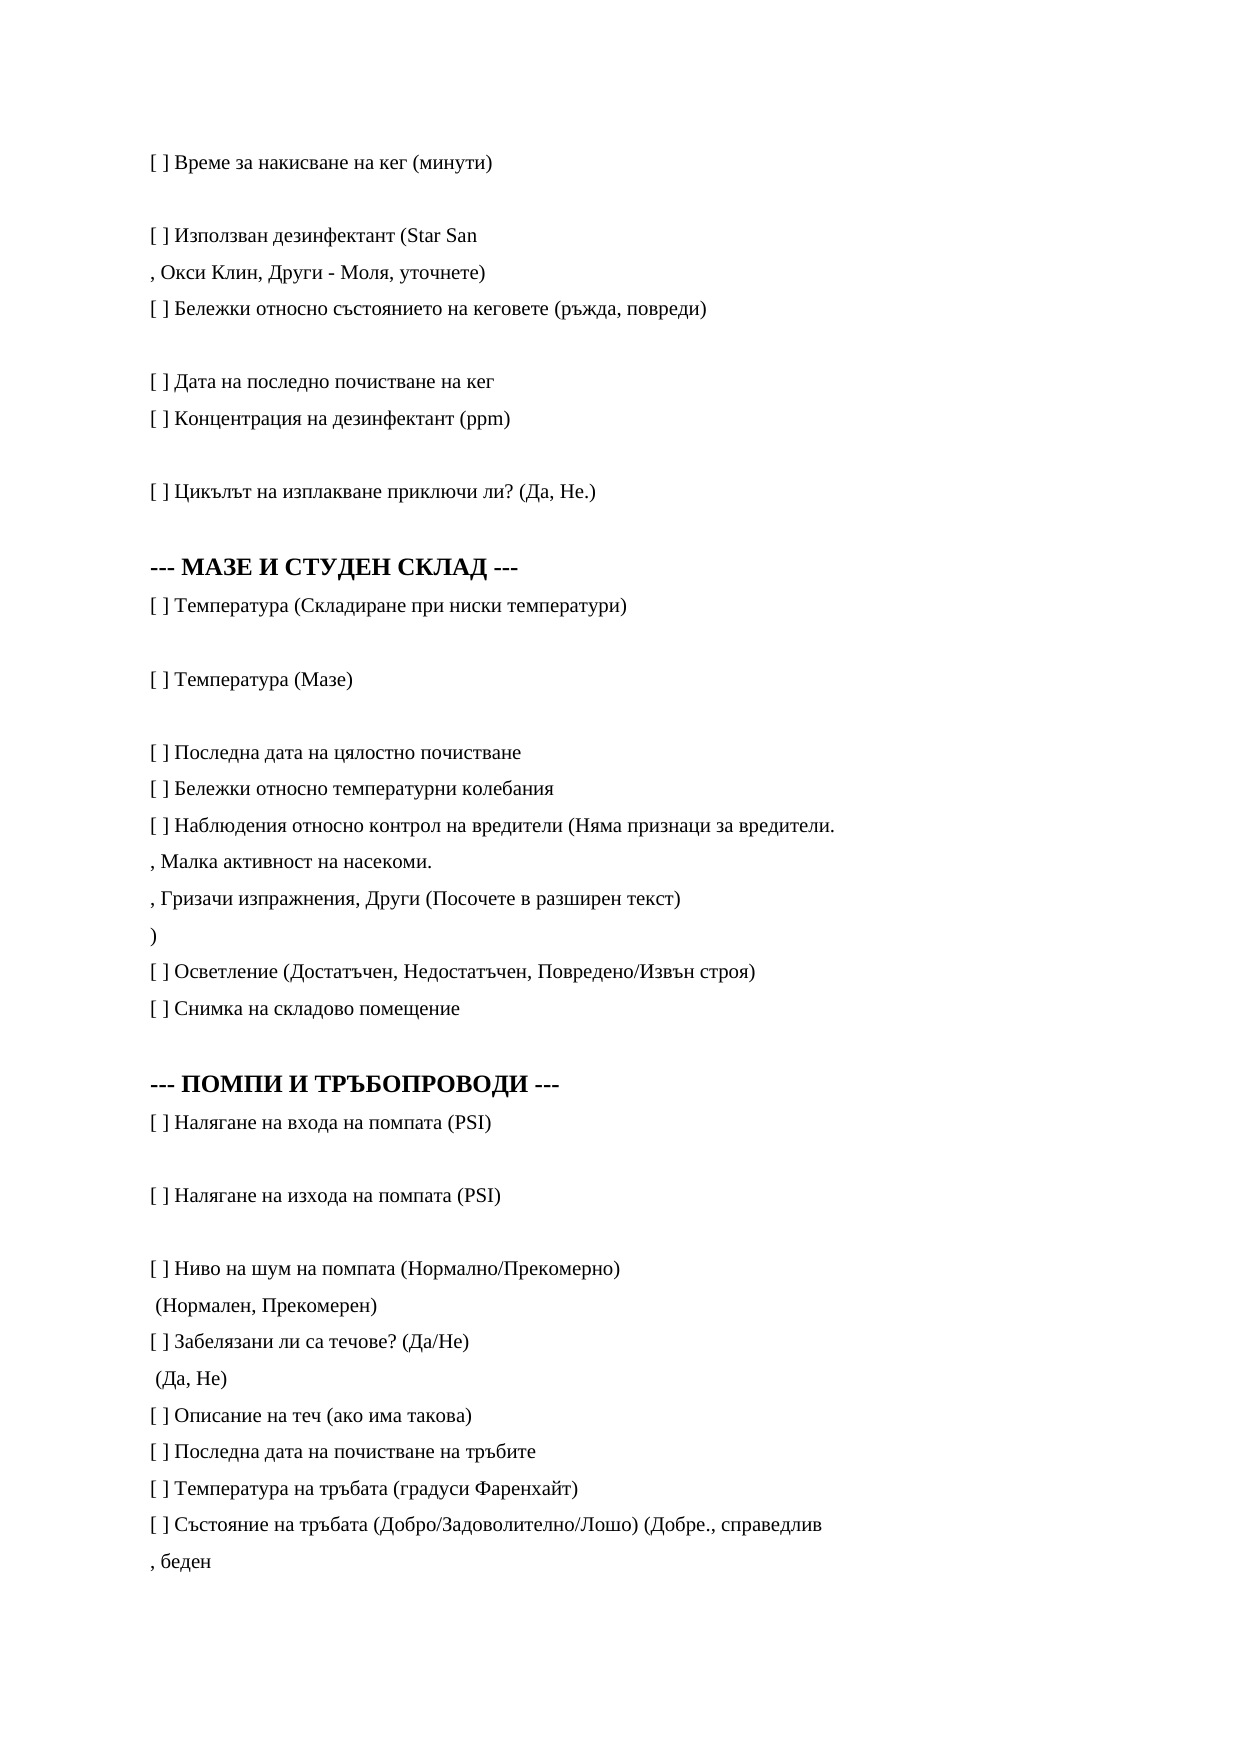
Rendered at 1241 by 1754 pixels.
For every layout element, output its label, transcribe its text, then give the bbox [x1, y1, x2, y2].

text [ ] Забелязани ли са течове? (Да/Не) [150, 1329, 1090, 1353]
text [ ] Последна дата на цялостно почистване [150, 740, 1090, 764]
text [ ] Концентрация на дезинфектант (ppm) [150, 406, 1090, 430]
text [ ] Описание на теч (ако има такова) [150, 1402, 1090, 1427]
text [ ] Последна дата на почистване на тръбите [150, 1439, 1090, 1463]
text [ ] Бележки относно състоянието на кеговете (ръжда, повреди) [150, 296, 1090, 320]
text , Малка активност на насекоми. [150, 849, 1090, 873]
text , Гризачи изпражнения, Други (Посочете в разширен текст) [150, 886, 1090, 910]
text [ ] Налягане на входа на помпата (PSI) [150, 1110, 1090, 1134]
text [ ] Температура (Складиране при ниски температури) [150, 593, 1090, 617]
text [ ] Ниво на шум на помпата (Нормално/Прекомерно) [150, 1256, 1090, 1280]
text [ ] Наблюдения относно контрол на вредители (Няма признаци за вредители. [150, 813, 1090, 837]
text [ ] Цикълът на изплакване приключи ли? (Да, Не.) [150, 479, 1090, 503]
text (Нормален, Прекомерен) [150, 1293, 1090, 1317]
text , беден [150, 1549, 1090, 1573]
text [ ] Температура (Мазе) [150, 667, 1090, 691]
text [ ] Дата на последно почистване на кег [150, 369, 1090, 393]
text [ ] Температура на тръбата (градуси Фаренхайт) [150, 1476, 1090, 1500]
text [ ] Време за накисване на кег (минути) [150, 150, 1090, 174]
text , Окси Клин, Други - Моля, уточнете) [150, 260, 1090, 284]
text [ ] Осветление (Достатъчен, Недостатъчен, Повредено/Извън строя) [150, 959, 1090, 983]
text [ ] Състояние на тръбата (Добро/Задоволително/Лошо) (Добре., справедлив [150, 1512, 1090, 1536]
text (Да, Не) [150, 1366, 1090, 1390]
text --- ПОМПИ И ТРЪБОПРОВОДИ --- [150, 1069, 1090, 1097]
text [ ] Използван дезинфектант (Star San [150, 223, 1090, 247]
text [ ] Снимка на складово помещение [150, 996, 1090, 1020]
text ) [150, 922, 1090, 947]
text [ ] Бележки относно температурни колебания [150, 776, 1090, 800]
text [ ] Налягане на изхода на помпата (PSI) [150, 1183, 1090, 1207]
text --- МАЗЕ И СТУДЕН СКЛАД --- [150, 552, 1090, 581]
